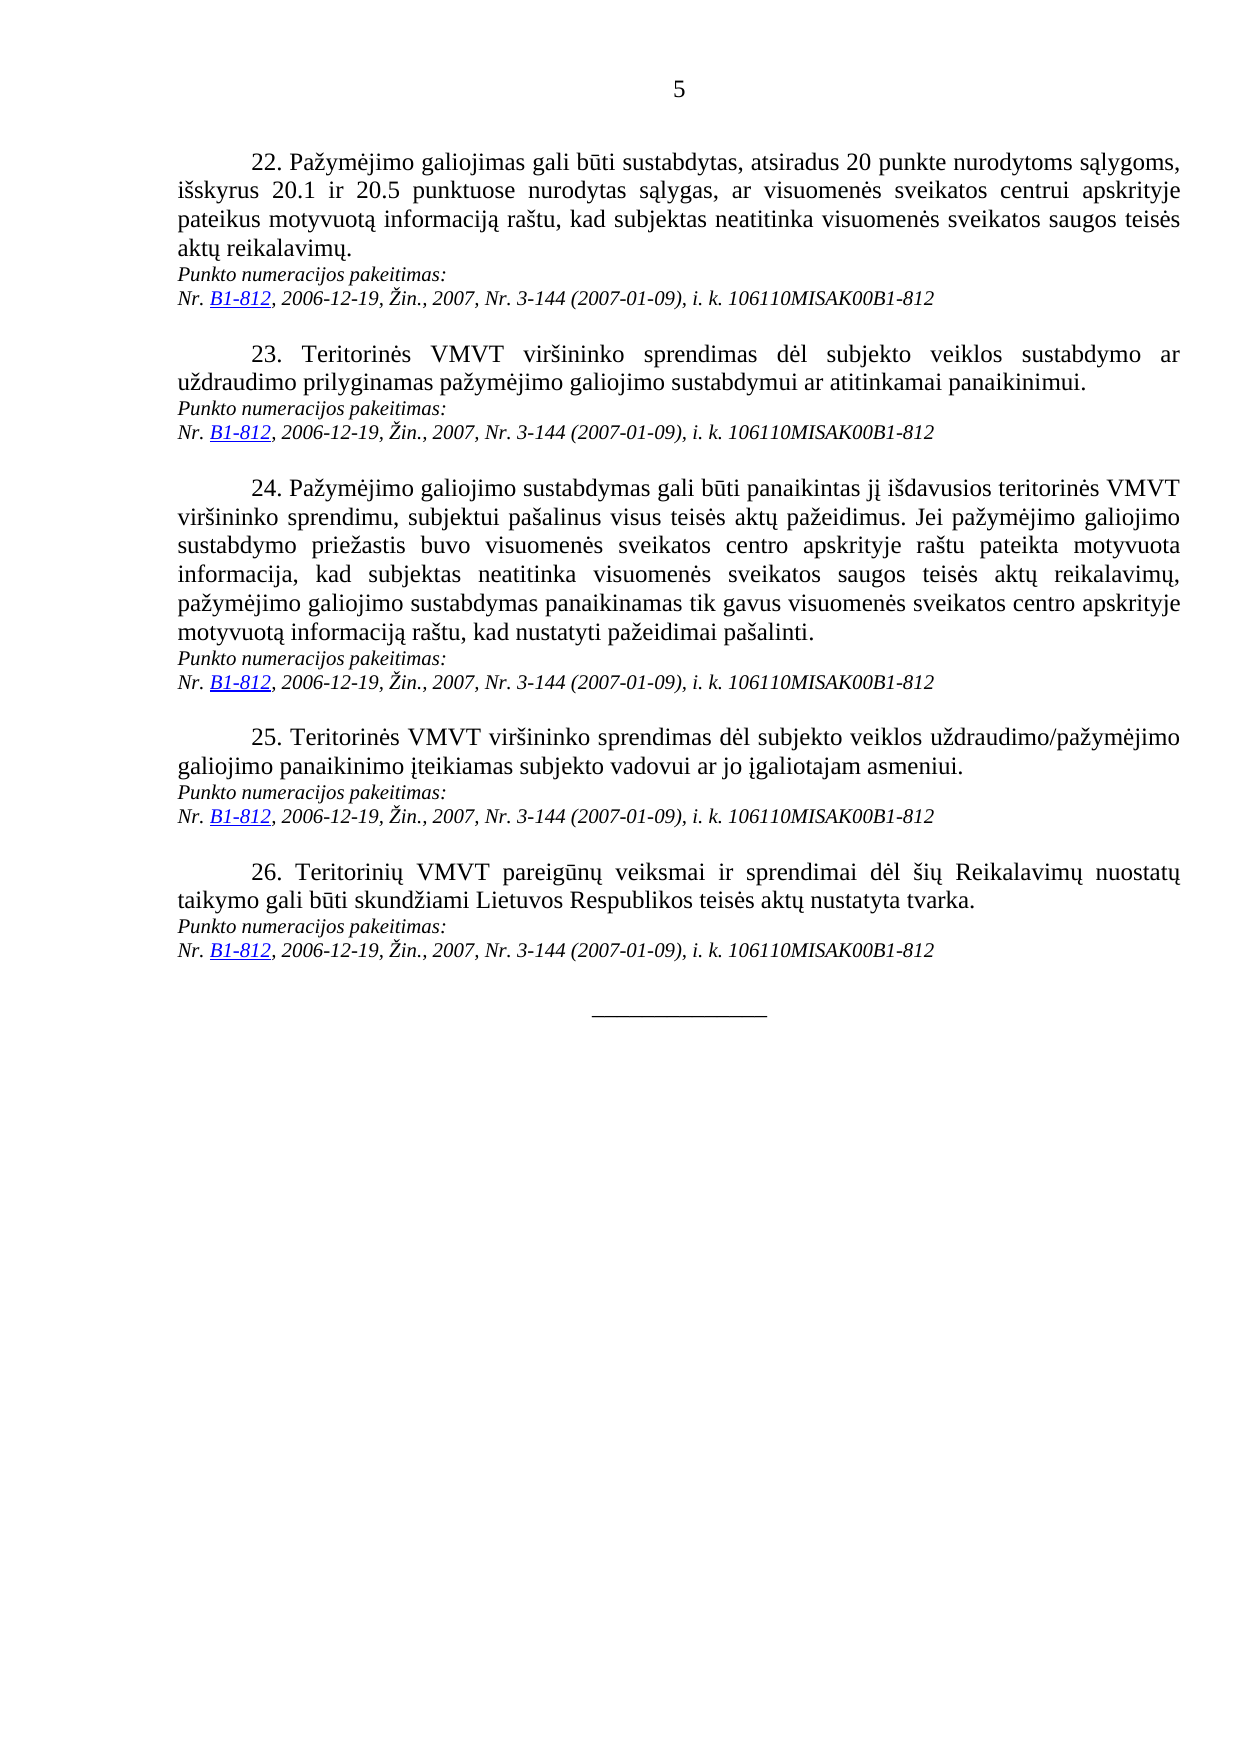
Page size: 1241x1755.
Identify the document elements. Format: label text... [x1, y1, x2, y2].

text 26. Teritorinių VMVT pareigūnų veiksmai ir sprendimai dėl šių Reikalavimų nuostatų taikymo gali būti skundžiami Lietuvos Respublikos teisės aktų nustatyta tvarka. [177, 857, 1181, 914]
text Nr. B1-812, 2006-12-19, Žin., 2007, Nr. 3-144 (2007-01-09), i. k. 106110MISAK00B1-812 [177, 420, 1181, 444]
text Punkto numeracijos pakeitimas: [177, 396, 1181, 420]
text 22. Pažymėjimo galiojimas gali būti sustabdytas, atsiradus 20 punkte nurodytoms sąlygoms, išskyrus 20.1 ir 20.5 punktuose nurodytas sąlygas, ar visuomenės sveikatos centrui apskrityje pateikus motyvuotą informaciją raštu, kad subjektas neatitinka visuomenės sveikatos saugos teisės aktų reikalavimų. [177, 147, 1181, 262]
text Punkto numeracijos pakeitimas: [177, 780, 1181, 804]
text Punkto numeracijos pakeitimas: [177, 262, 1181, 286]
text 23. Teritorinės VMVT viršininko sprendimas dėl subjekto veiklos sustabdymo ar uždraudimo prilyginamas pažymėjimo galiojimo sustabdymui ar atitinkamai panaikinimui. [177, 339, 1181, 396]
text Punkto numeracijos pakeitimas: [177, 646, 1181, 670]
text Nr. B1-812, 2006-12-19, Žin., 2007, Nr. 3-144 (2007-01-09), i. k. 106110MISAK00B1-812 [177, 670, 1181, 694]
text Nr. B1-812, 2006-12-19, Žin., 2007, Nr. 3-144 (2007-01-09), i. k. 106110MISAK00B1-812 [177, 804, 1181, 828]
text 25. Teritorinės VMVT viršininko sprendimas dėl subjekto veiklos uždraudimo/pažymėjimo galiojimo panaikinimo įteikiamas subjekto vadovui ar jo įgaliotajam asmeniui. [177, 722, 1181, 780]
text Nr. B1-812, 2006-12-19, Žin., 2007, Nr. 3-144 (2007-01-09), i. k. 106110MISAK00B1-812 [177, 938, 1181, 962]
text Punkto numeracijos pakeitimas: [177, 914, 1181, 938]
text Nr. B1-812, 2006-12-19, Žin., 2007, Nr. 3-144 (2007-01-09), i. k. 106110MISAK00B1-812 [177, 286, 1181, 310]
text 24. Pažymėjimo galiojimo sustabdymas gali būti panaikintas jį išdavusios teritorinės VMVT viršininko sprendimu, subjektui pašalinus visus teisės aktų pažeidimus. Jei pažymėjimo galiojimo sustabdymo priežastis buvo visuomenės sveikatos centro apskrityje raštu pateikta motyvuota informacija, kad subjektas neatitinka visuomenės sveikatos saugos teisės aktų reikalavimų, pažymėjimo galiojimo sustabdymas panaikinamas tik gavus visuomenės sveikatos centro apskrityje motyvuotą informaciją raštu, kad nustatyti pažeidimai pašalinti. [177, 473, 1181, 646]
text ______________ [177, 991, 1181, 1020]
